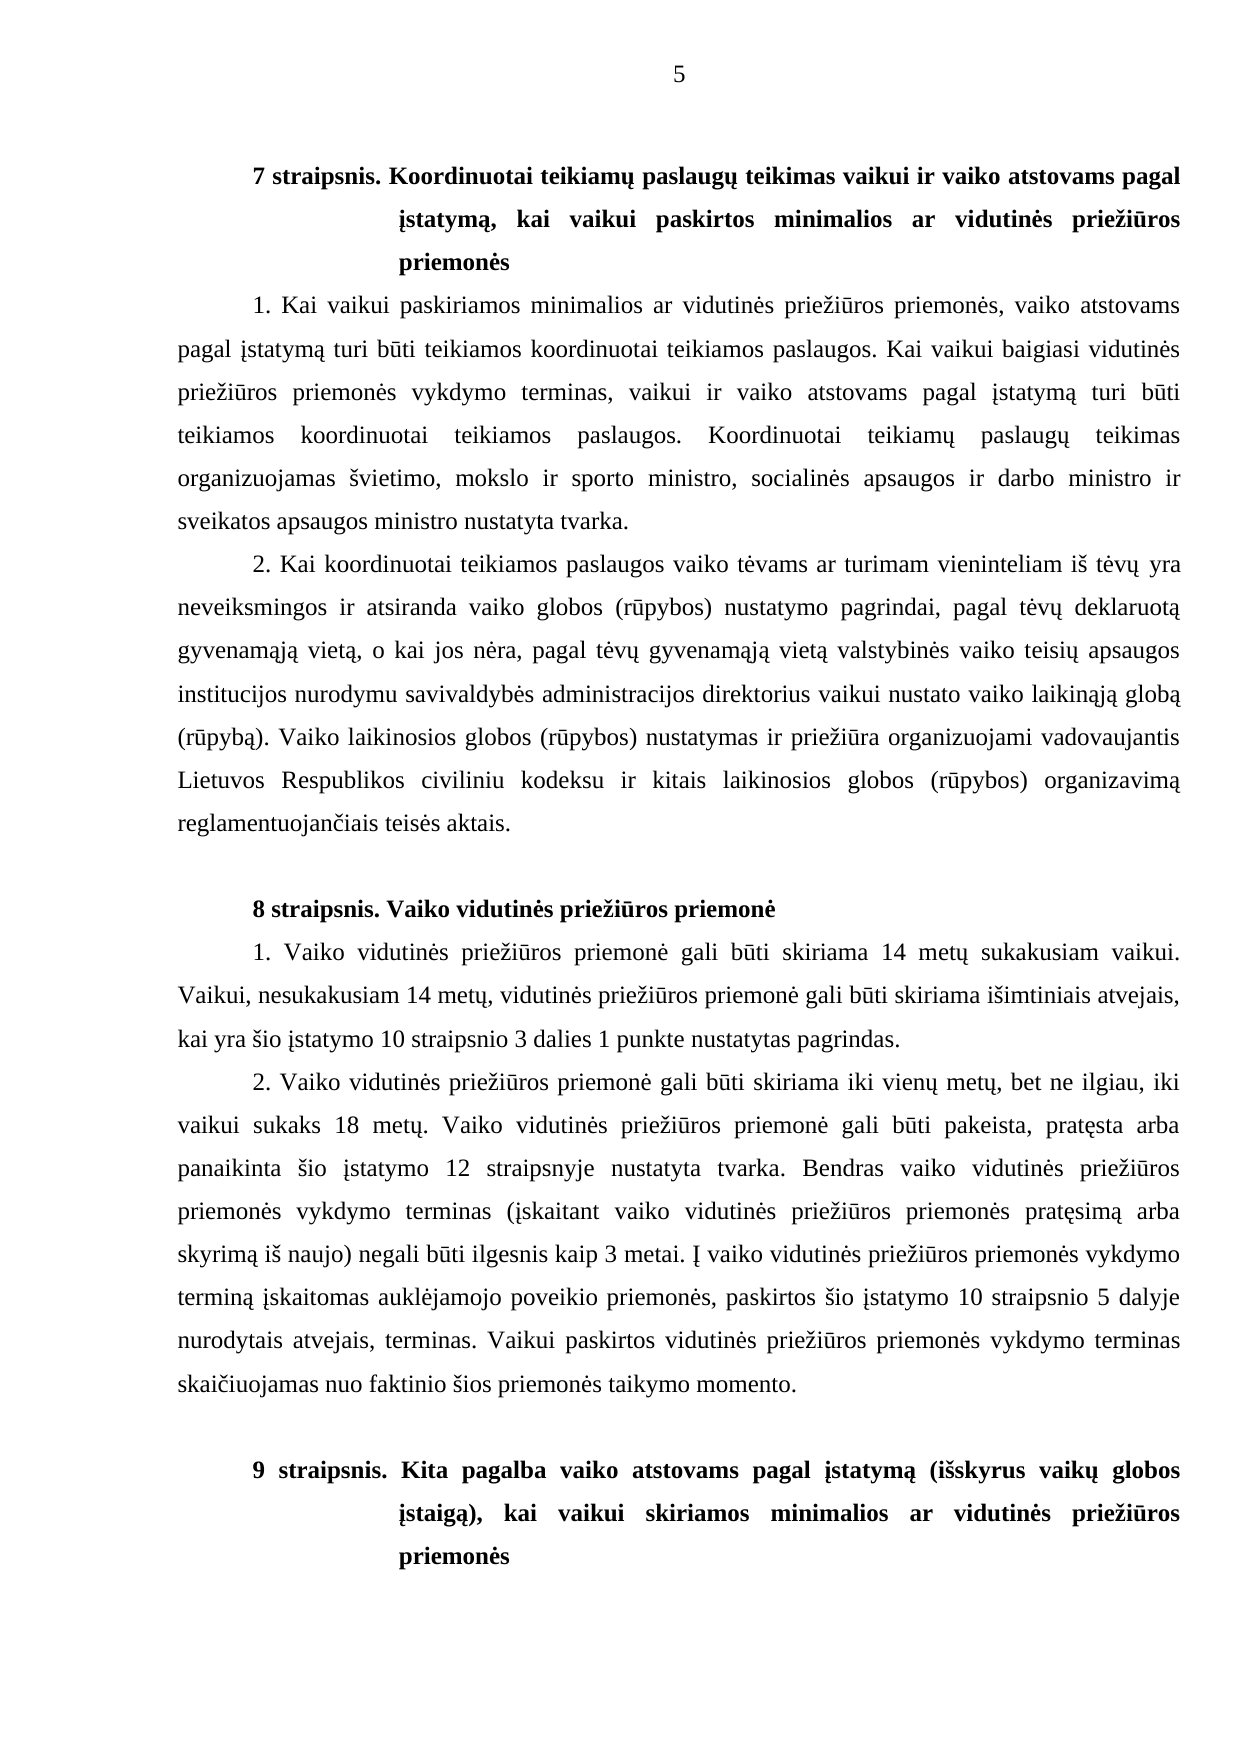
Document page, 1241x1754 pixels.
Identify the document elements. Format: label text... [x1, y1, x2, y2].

text 9 straipsnis. Kita pagalba vaiko atstovams pagal įstatymą (išskyrus vaikų globos įstaigą), kai vaikui skiriamos minimalios ar vidutinės priežiūros priemonės [252, 1455, 1181, 1570]
text 1. Vaiko vidutinės priežiūros priemonė gali būti skiriama 14 metų sukakusiam vaikui. Vaikui, nesukakusiam 14 metų, vidutinės priežiūros priemonė gali būti skiriama išimtiniais atvejais, kai yra šio įstatymo 10 straipsnio 3 dalies 1 punkte nustatytas pagrindas. [177, 937, 1181, 1052]
text 2. Vaiko vidutinės priežiūros priemonė gali būti skiriama iki vienų metų, bet ne ilgiau, iki vaikui sukaks 18 metų. Vaiko vidutinės priežiūros priemonė gali būti pakeista, pratęsta arba panaikinta šio įstatymo 12 straipsnyje nustatyta tvarka. Bendras vaiko vidutinės priežiūros priemonės vykdymo terminas (įskaitant vaiko vidutinės priežiūros priemonės pratęsimą arba skyrimą iš naujo) negali būti ilgesnis kaip 3 metai. Į vaiko vidutinės priežiūros priemonės vykdymo terminą įskaitomas auklėjamojo poveikio priemonės, paskirtos šio įstatymo 10 straipsnio 5 dalyje nurodytais atvejais, terminas. Vaikui paskirtos vidutinės priežiūros priemonės vykdymo terminas skaičiuojamas nuo faktinio šios priemonės taikymo momento. [177, 1067, 1181, 1397]
text 8 straipsnis. Vaiko vidutinės priežiūros priemonė [177, 894, 1181, 923]
text 1. Kai vaikui paskiriamos minimalios ar vidutinės priežiūros priemonės, vaiko atstovams pagal įstatymą turi būti teikiamos koordinuotai teikiamos paslaugos. Kai vaikui baigiasi vidutinės priežiūros priemonės vykdymo terminas, vaikui ir vaiko atstovams pagal įstatymą turi būti teikiamos koordinuotai teikiamos paslaugos. Koordinuotai teikiamų paslaugų teikimas organizuojamas švietimo, mokslo ir sporto ministro, socialinės apsaugos ir darbo ministro ir sveikatos apsaugos ministro nustatyta tvarka. [177, 291, 1181, 535]
text 7 straipsnis. Koordinuotai teikiamų paslaugų teikimas vaikui ir vaiko atstovams pagal įstatymą, kai vaikui paskirtos minimalios ar vidutinės priežiūros priemonės [252, 161, 1181, 276]
text 2. Kai koordinuotai teikiamos paslaugos vaiko tėvams ar turimam vieninteliam iš tėvų yra neveiksmingos ir atsiranda vaiko globos (rūpybos) nustatymo pagrindai, pagal tėvų deklaruotą gyvenamąją vietą, o kai jos nėra, pagal tėvų gyvenamąją vietą valstybinės vaiko teisių apsaugos institucijos nurodymu savivaldybės administracijos direktorius vaikui nustato vaiko laikinąją globą (rūpybą). Vaiko laikinosios globos (rūpybos) nustatymas ir priežiūra organizuojami vadovaujantis Lietuvos Respublikos civiliniu kodeksu ir kitais laikinosios globos (rūpybos) organizavimą reglamentuojančiais teisės aktais. [177, 549, 1181, 837]
